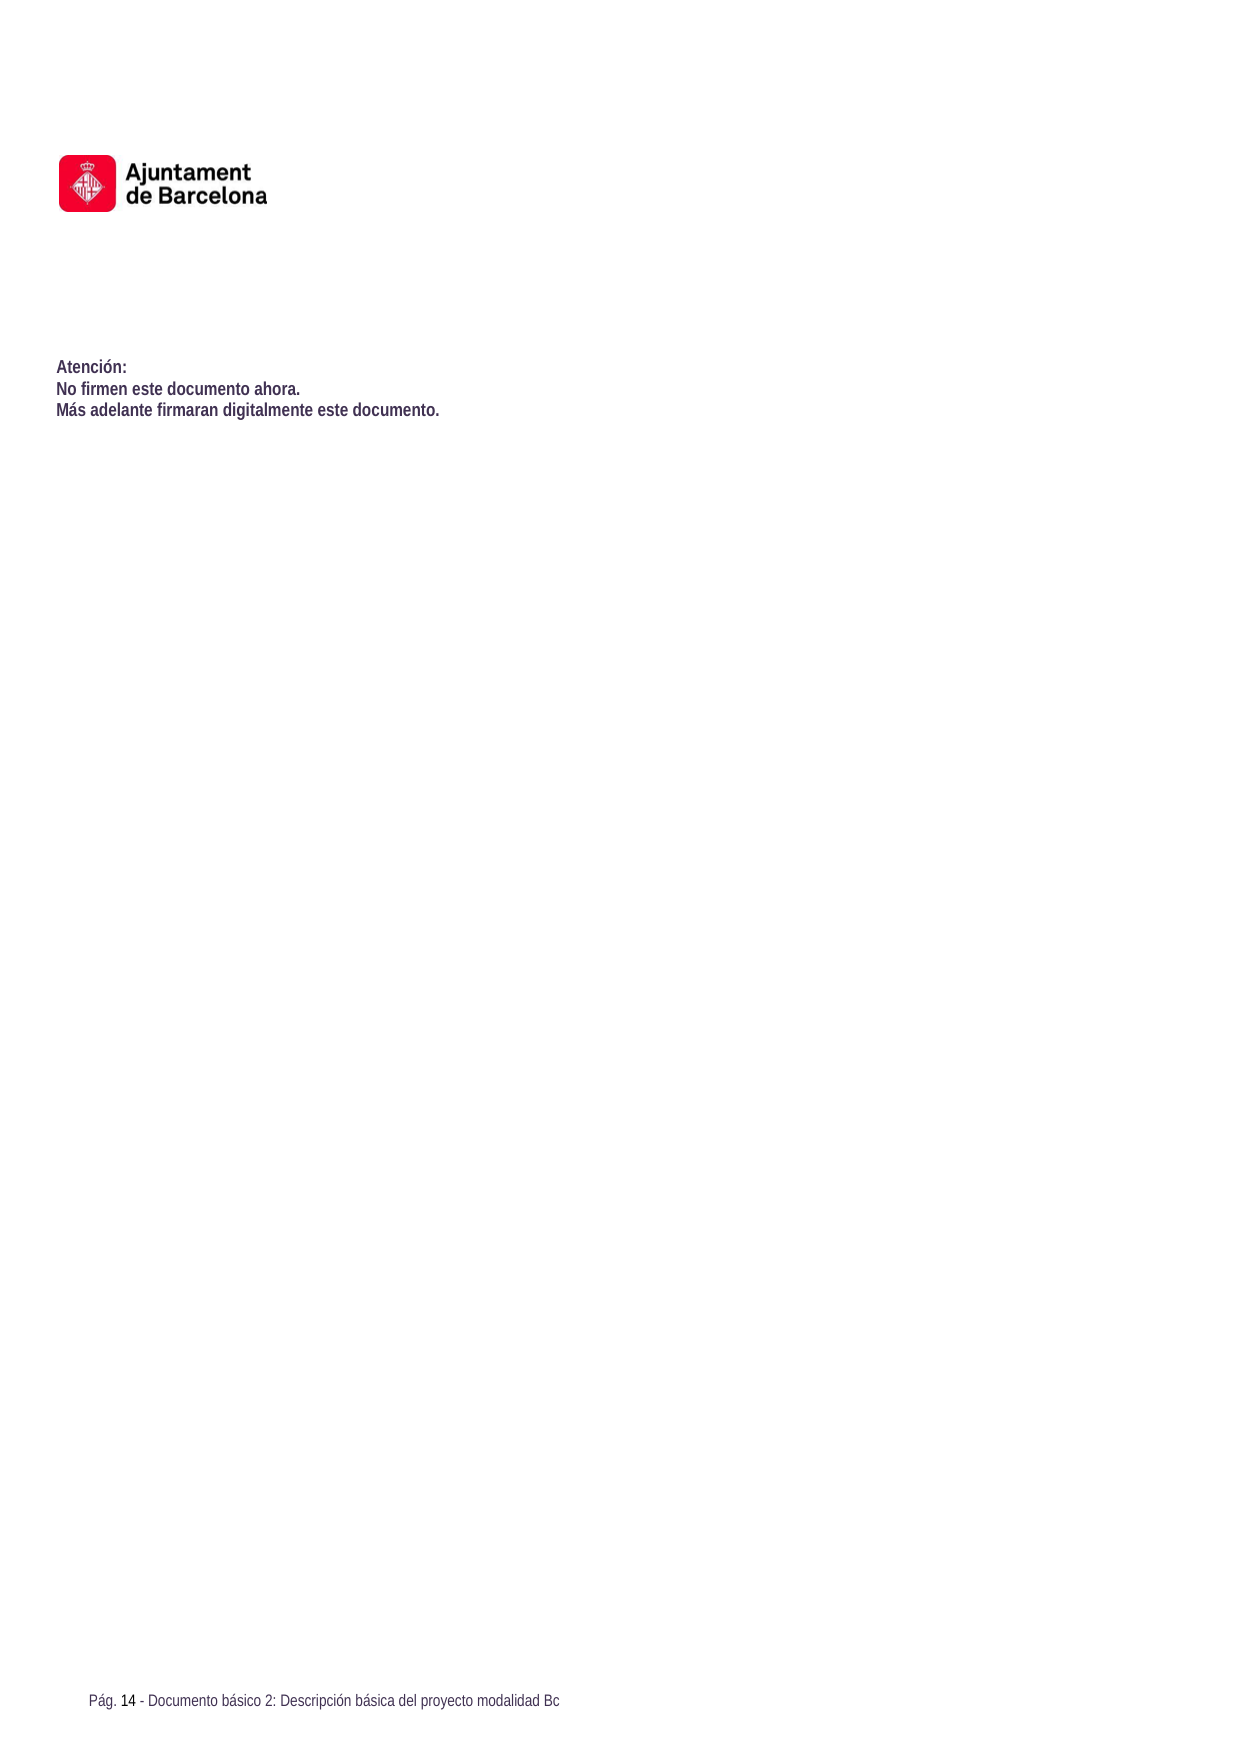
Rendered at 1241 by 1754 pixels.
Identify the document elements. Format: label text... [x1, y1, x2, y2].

text Más adelante firmaran digitalmente este documento. [56, 399, 1159, 421]
text Atención: [56, 356, 1159, 378]
text No firmen este documento ahora. [56, 378, 1159, 399]
